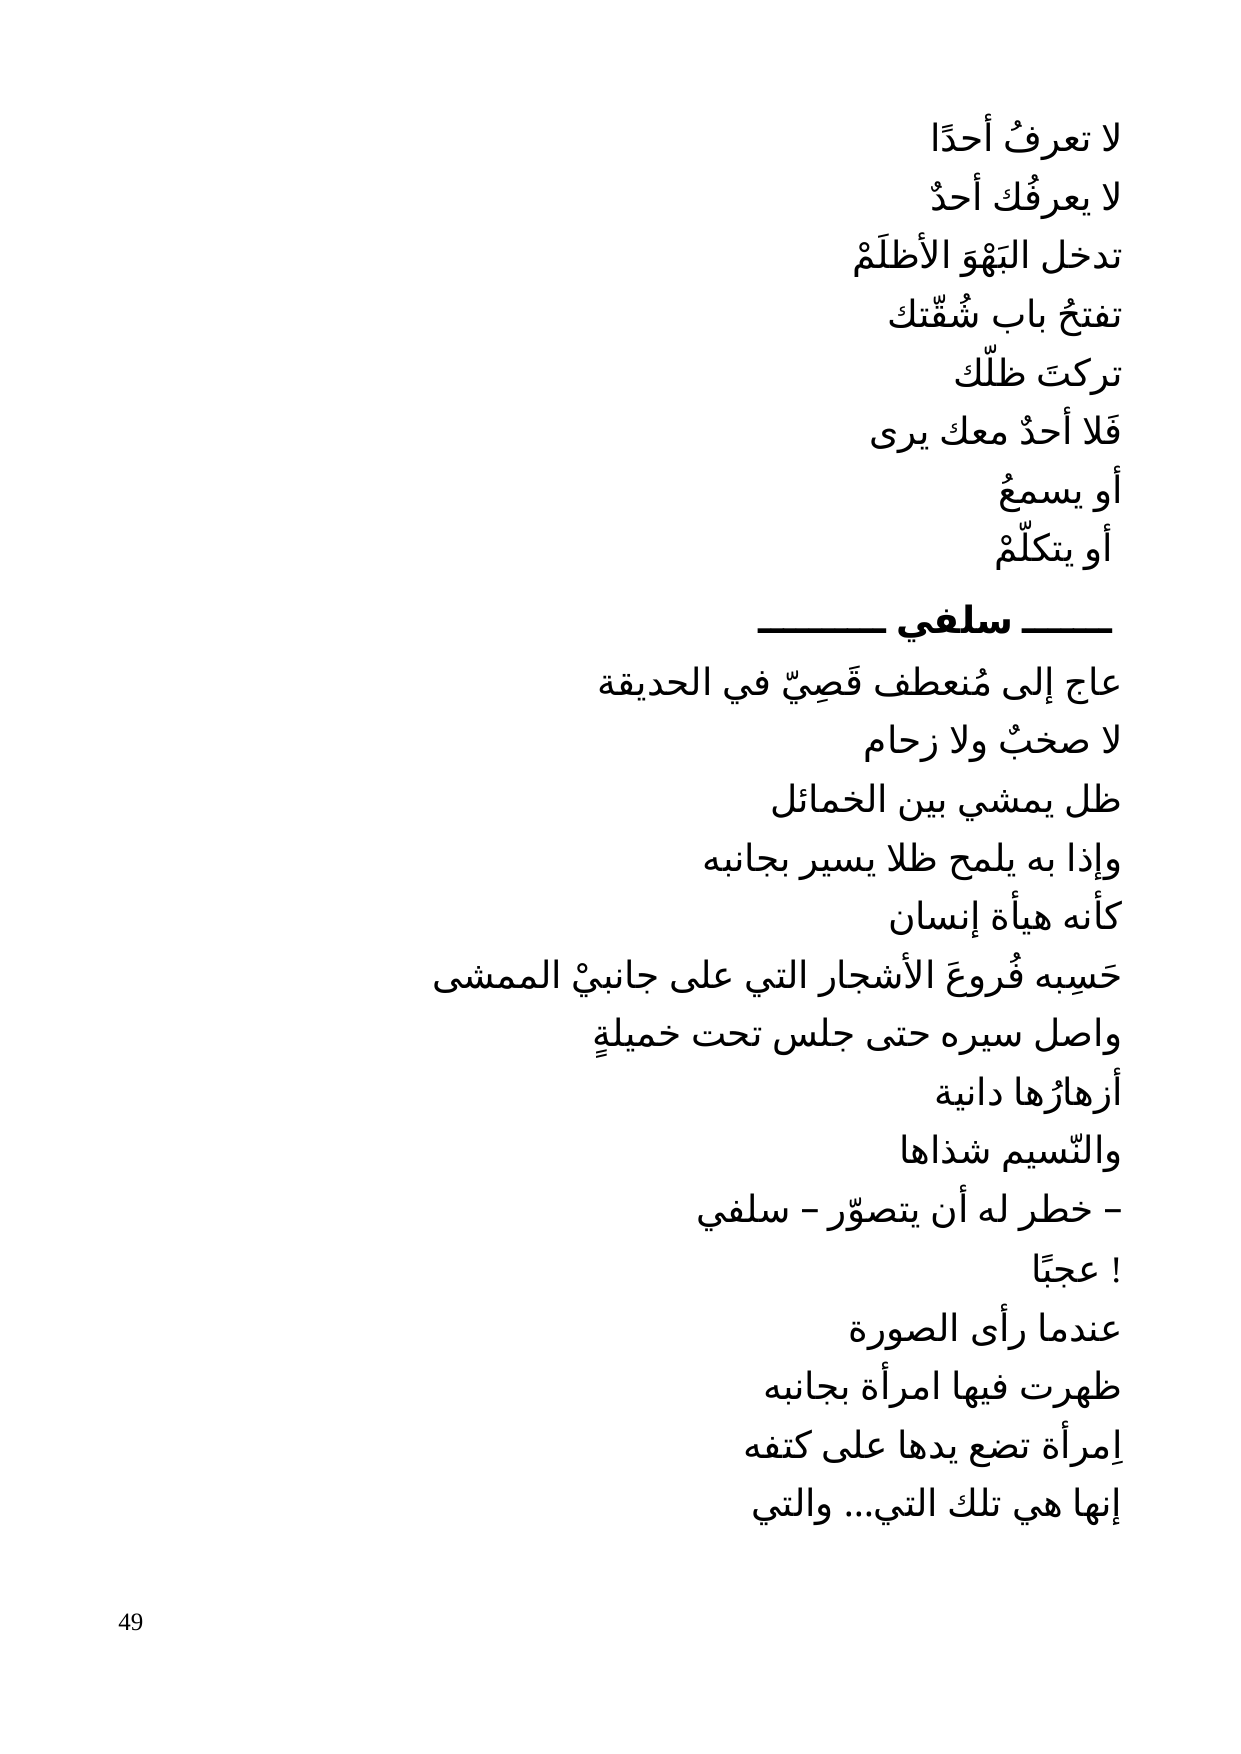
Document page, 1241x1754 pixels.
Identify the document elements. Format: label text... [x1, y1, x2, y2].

text واصل سيره حتى جلس تحت خميلةٍ [118, 1013, 1122, 1062]
text عجبًا ! [118, 1247, 1122, 1297]
text خطر له أن يتصوّر – سلفي – [118, 1188, 1122, 1237]
text ظل يمشي بين الخمائل [118, 779, 1122, 828]
text عاج إلى مُنعطف قَصِيّ في الحديقة [118, 662, 1122, 711]
text والنّسيم شذاها [118, 1130, 1122, 1179]
text حَسِبه فُروعَ الأشجار التي على جانبيْ الممشى [118, 954, 1122, 1003]
text أزهارُها دانية [118, 1071, 1122, 1120]
text تفتحُ باب شُقّتك [118, 294, 1122, 343]
text فَلا أحدٌ معك يرى [118, 411, 1122, 460]
text تركتَ ظلّك [118, 352, 1122, 401]
subtitle ـــــــ سلفي ــــــــــ [118, 599, 1122, 649]
text لا يعرفُك أحدٌ [118, 177, 1122, 226]
text لا صخبٌ ولا زحام [118, 720, 1122, 769]
text اِمرأة تضع يدها على كتفه [118, 1424, 1122, 1473]
text إنها هي تلك التي… والتي [118, 1483, 1122, 1532]
text أو يسمعُ [118, 469, 1122, 518]
text تدخل البَهْوَ الأظلَمْ [118, 235, 1122, 284]
text لا تعرفُ أحدًا [118, 118, 1122, 167]
text أو يتكلّمْ [118, 528, 1122, 577]
text وإذا به يلمح ظلا يسير بجانبه [118, 837, 1122, 886]
text ظهرت فيها امرأة بجانبه [118, 1366, 1122, 1415]
text عندما رأى الصورة [118, 1307, 1122, 1356]
text كأنه هيأة إنسان [118, 896, 1122, 945]
